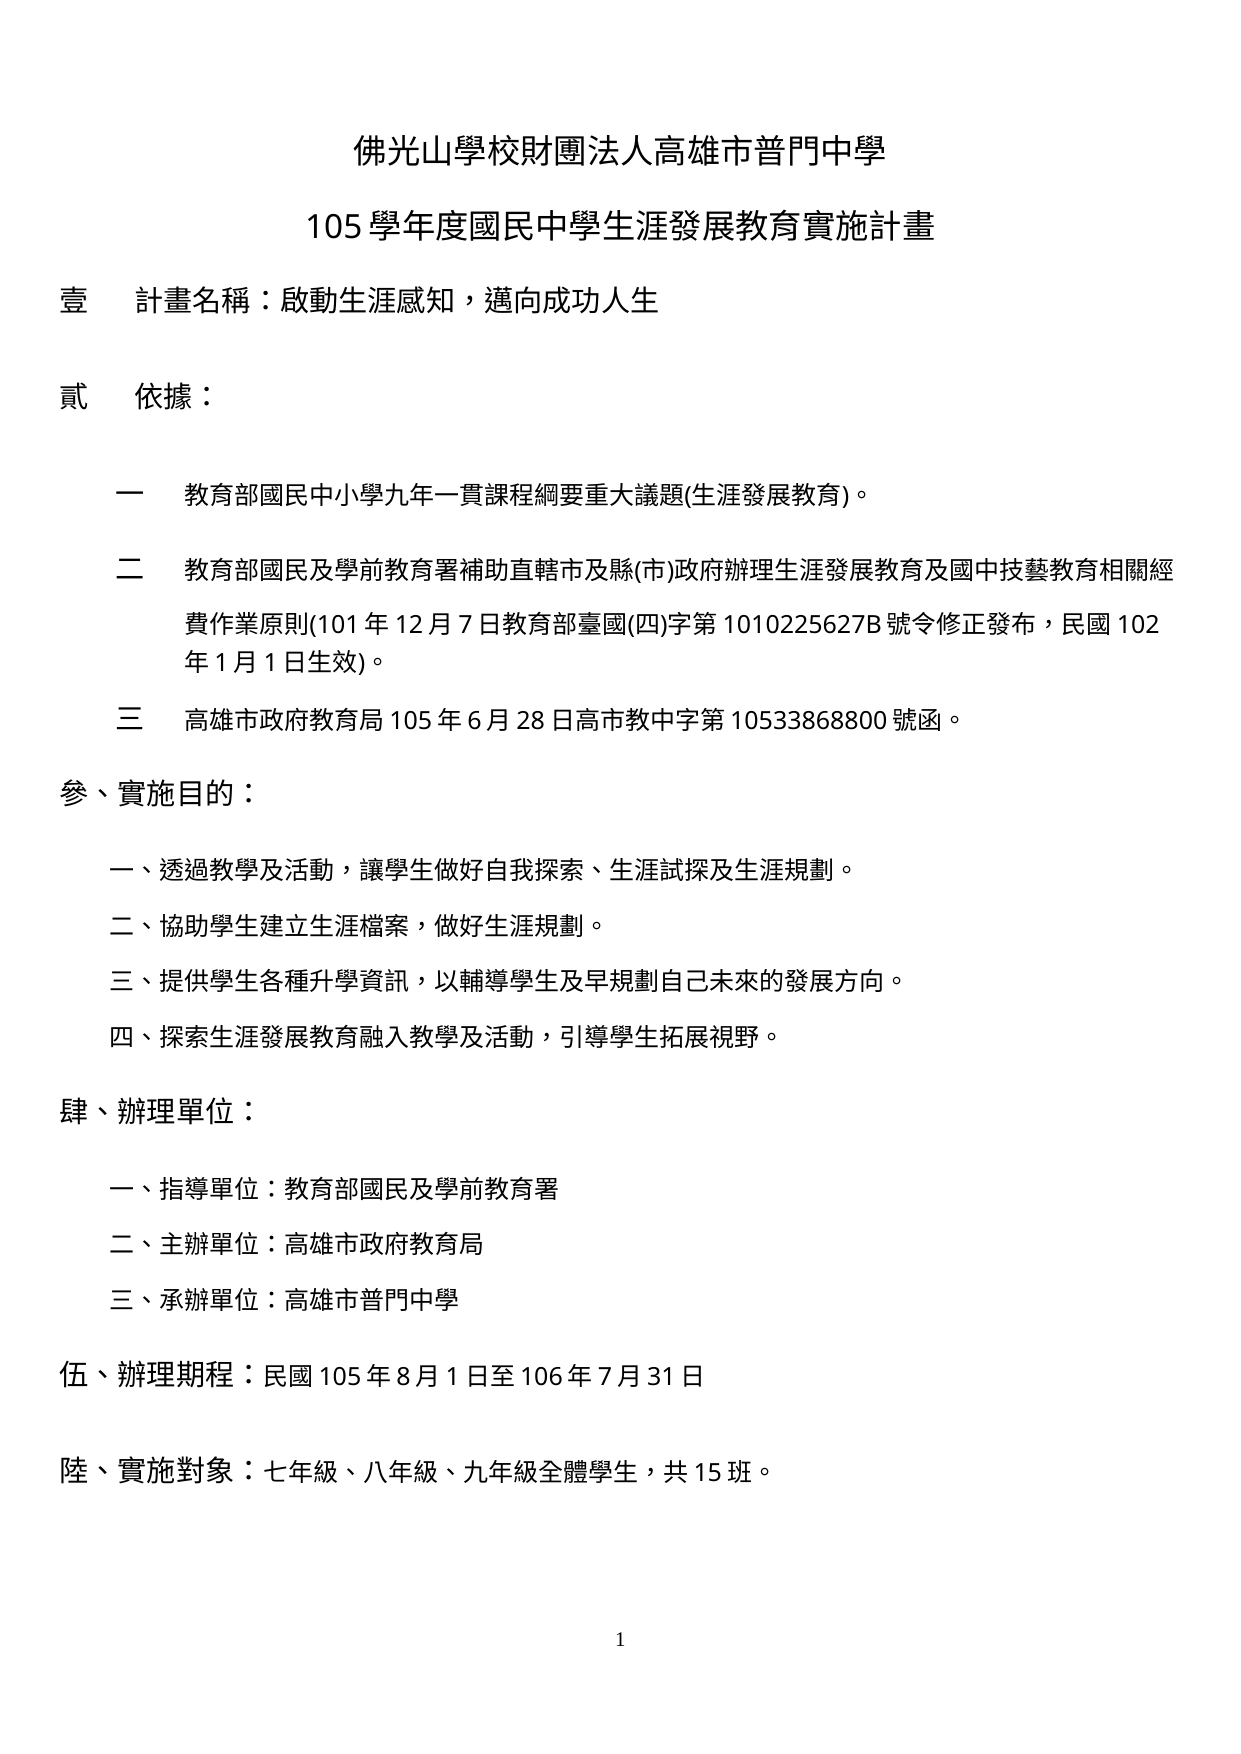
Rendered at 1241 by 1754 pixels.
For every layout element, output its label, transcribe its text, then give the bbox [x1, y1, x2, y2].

text 三、承辦單位：高雄市普門中學 [109, 1280, 1181, 1317]
text 四、探索生涯發展教育融入教學及活動，引導學生拓展視野。 [109, 1017, 1181, 1054]
text 佛光山學校財圑法人高雄市普門中學 [59, 112, 1181, 187]
list 教育部國民及學前教育署補助直轄市及縣(市)政府辦理生涯發展教育及國中技藝教育相關經費作業原則(101年12月7日教育部臺國(四)字第1010225627B號令修正發布，民國102年1月1日生效)。 [115, 529, 1181, 679]
text 一、透過教學及活動，讓學生做好自我探索、生涯試探及生涯規劃。 [109, 850, 1181, 887]
text 肆、辦理單位： [59, 1072, 1181, 1147]
text 二、主辦單位：高雄市政府教育局 [109, 1224, 1181, 1262]
text 伍、辦理期程：民國105年8月1日至106年7月31日 [59, 1336, 1181, 1411]
list 教育部國民中小學九年一貫課程綱要重大議題(生涯發展教育)。 [115, 454, 1181, 529]
list 計畫名稱：啟動生涯感知，邁向成功人生 [59, 262, 1181, 337]
text 參、實施目的： [59, 754, 1181, 829]
list 高雄市政府教育局105年6月28日高市教中字第10533868800號函。 [115, 679, 1181, 754]
text 二、協助學生建立生涯檔案，做好生涯規劃。 [109, 906, 1181, 943]
text 陸、實施對象：七年級、八年級、九年級全體學生，共15班。 [59, 1432, 1181, 1507]
list 依據： [59, 358, 1181, 433]
text 三、提供學生各種升學資訊，以輔導學生及早規劃自己未來的發展方向。 [109, 961, 1181, 999]
text 105學年度國民中學生涯發展教育實施計畫 [59, 187, 1181, 262]
text 一、指導單位：教育部國民及學前教育署 [109, 1169, 1181, 1206]
